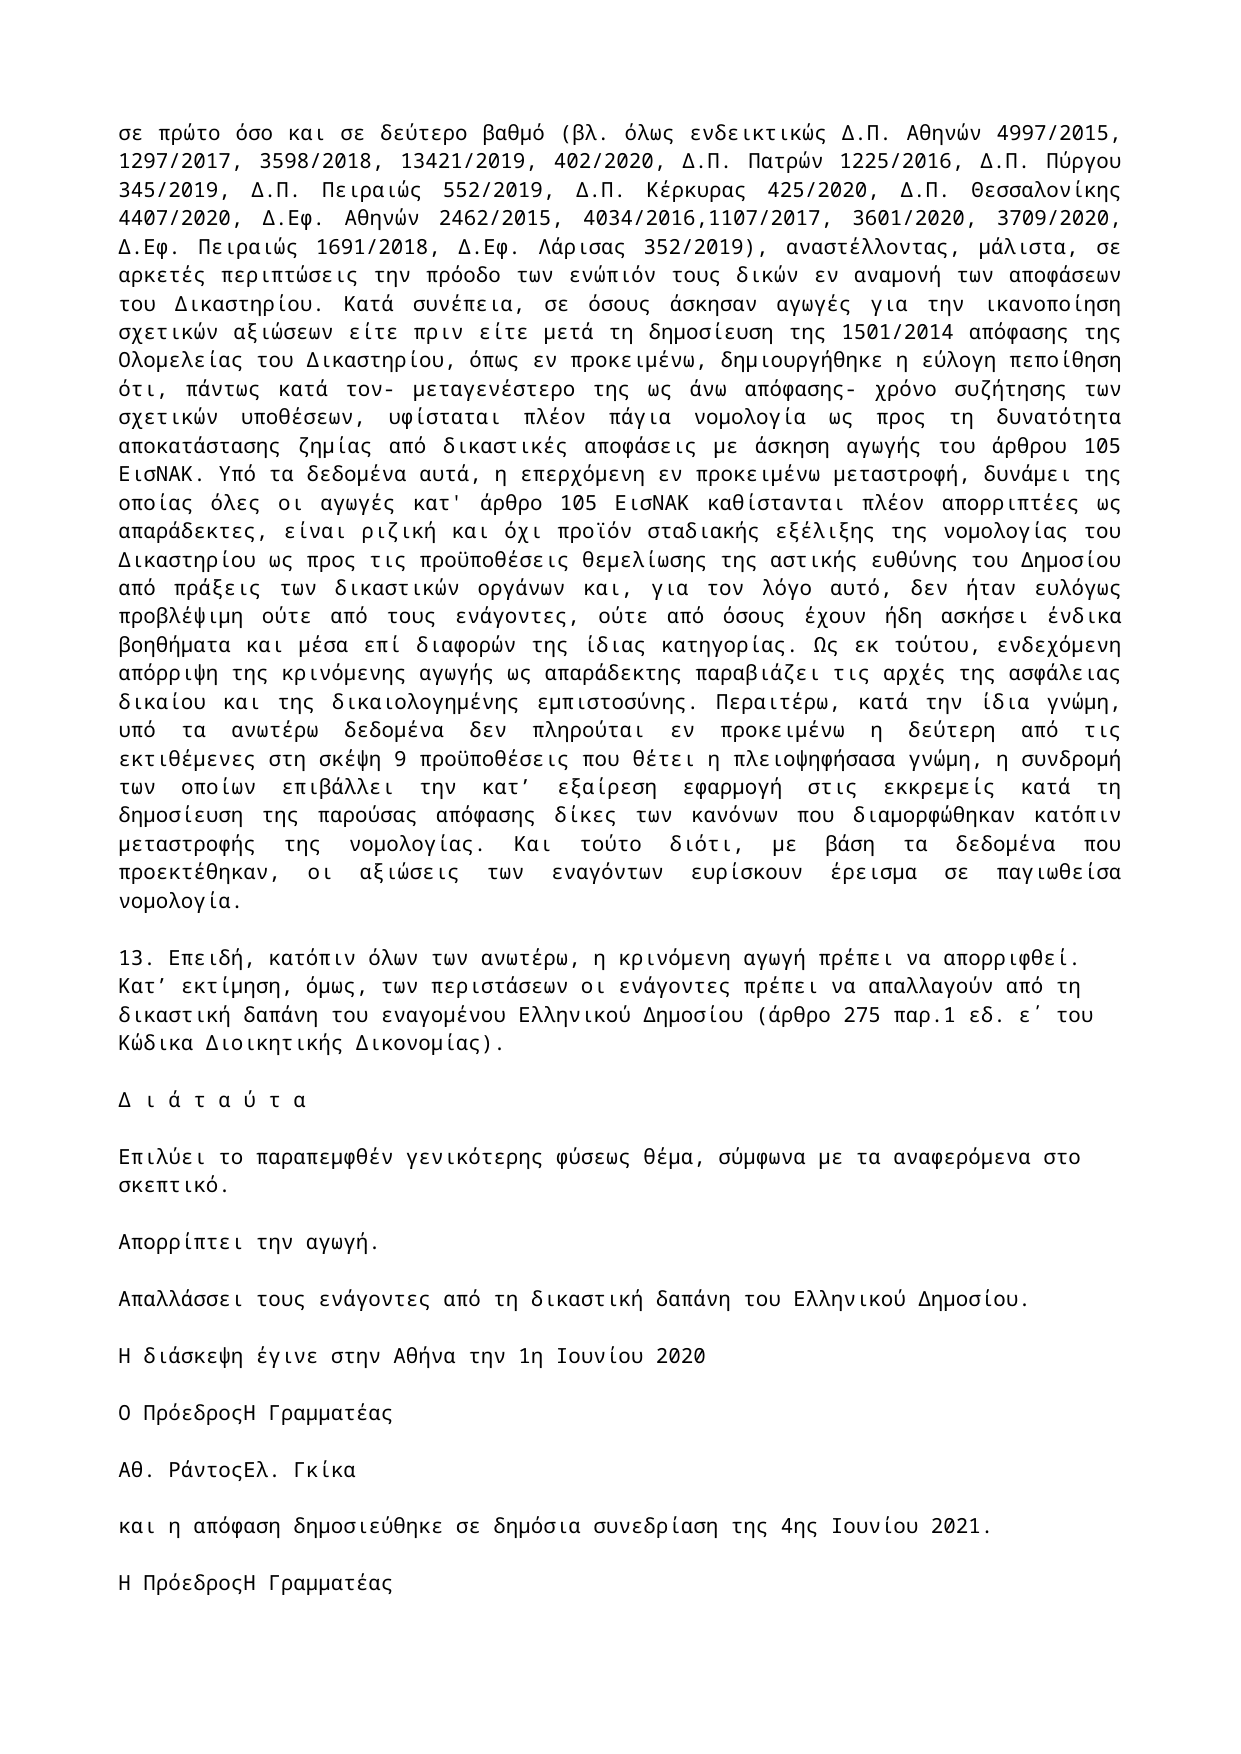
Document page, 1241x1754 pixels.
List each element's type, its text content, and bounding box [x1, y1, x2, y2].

text 13. Επειδή, κατόπιν όλων των ανωτέρω, η κρινόμενη αγωγή πρέπει να απορριφθεί. Κατ’ εκτίμηση, όμως, των περιστάσεων οι ενάγοντες πρέπει να απαλλαγούν από τη δικαστική δαπάνη του εναγομένου Ελληνικού Δημοσίου (άρθρο 275 παρ.1 εδ. ε΄ του Κώδικα Διοικητικής Δικονομίας). [118, 943, 1122, 1057]
text Αθ. ΡάντοςΕλ. Γκίκα [118, 1455, 1122, 1483]
text Ο ΠρόεδροςΗ Γραμματέας [118, 1398, 1122, 1426]
text Απορρίπτει την αγωγή. [118, 1227, 1122, 1256]
text Απαλλάσσει τους ενάγοντες από τη δικαστική δαπάνη του Ελληνικού Δημοσίου. [118, 1284, 1122, 1312]
text Η ΠρόεδροςΗ Γραμματέας [118, 1568, 1122, 1597]
text και η απόφαση δημοσιεύθηκε σε δημόσια συνεδρίαση της 4ης Ιουνίου 2021. [118, 1512, 1122, 1540]
text σε πρώτο όσο και σε δεύτερο βαθμό (βλ. όλως ενδεικτικώς Δ.Π. Αθηνών 4997/2015, 1297/2017, 3598/2018, 13421/2019, 402/2020, Δ.Π. Πατρών 1225/2016, Δ.Π. Πύργου 345/2019, Δ.Π. Πειραιώς 552/2019, Δ.Π. Κέρκυρας 425/2020, Δ.Π. Θεσσαλονίκης 4407/2020, Δ.Εφ. Αθηνών 2462/2015, 4034/2016,1107/2017, 3601/2020, 3709/2020, Δ.Εφ. Πειραιώς 1691/2018, Δ.Εφ. Λάρισας 352/2019), αναστέλλοντας, μάλιστα, σε αρκετές περιπτώσεις την πρόοδο των ενώπιόν τους δικών εν αναμονή των αποφάσεων του Δικαστηρίου. Κατά συνέπεια, σε όσους άσκησαν αγωγές για την ικανοποίηση σχετικών αξιώσεων είτε πριν είτε μετά τη δημοσίευση της 1501/2014 απόφασης της Ολομελείας του Δικαστηρίου, όπως εν προκειμένω, δημιουργήθηκε η εύλογη πεποίθηση ότι, πάντως κατά τον- μεταγενέστερο της ως άνω απόφασης- χρόνο συζήτησης των σχετικών υποθέσεων, υφίσταται πλέον πάγια νομολογία ως προς τη δυνατότητα αποκατάστασης ζημίας από δικαστικές αποφάσεις με άσκηση αγωγής του άρθρου 105 ΕισΝΑΚ. Υπό τα δεδομένα αυτά, η επερχόμενη εν προκειμένω μεταστροφή, δυνάμει της οποίας όλες οι αγωγές κατ' άρθρο 105 ΕισΝΑΚ καθίστανται πλέον απορριπτέες ως απαράδεκτες, είναι ριζική και όχι προϊόν σταδιακής εξέλιξης της νομολογίας του Δικαστηρίου ως προς τις προϋποθέσεις θεμελίωσης της αστικής ευθύνης του Δημοσίου από πράξεις των δικαστικών οργάνων και, για τον λόγο αυτό, δεν ήταν ευλόγως προβλέψιμη ούτε από τους ενάγοντες, ούτε από όσους έχουν ήδη ασκήσει ένδικα βοηθήματα και μέσα επί διαφορών της ίδιας κατηγορίας. Ως εκ τούτου, ενδεχόμενη απόρριψη της κρινόμενης αγωγής ως απαράδεκτης παραβιάζει τις αρχές της ασφάλειας δικαίου και της δικαιολογημένης εμπιστοσύνης. Περαιτέρω, κατά την ίδια γνώμη, υπό τα ανωτέρω δεδομένα δεν πληρούται εν προκειμένω η δεύτερη από τις εκτιθέμενες στη σκέψη 9 προϋποθέσεις που θέτει η πλειοψηφήσασα γνώμη, η συνδρομή των οποίων επιβάλλει την κατ’ εξαίρεση εφαρμογή στις εκκρεμείς κατά τη δημοσίευση της παρούσας απόφασης δίκες των κανόνων που διαμορφώθηκαν κατόπιν μεταστροφής της νομολογίας. Και τούτο διότι, με βάση τα δεδομένα που προεκτέθηκαν, οι αξιώσεις των εναγόντων ευρίσκουν έρεισμα σε παγιωθείσα νομολογία. [118, 118, 1122, 914]
text Δ ι ά τ α ύ τ α [118, 1085, 1122, 1113]
text Η διάσκεψη έγινε στην Αθήνα την 1η Ιουνίου 2020 [118, 1341, 1122, 1369]
text Επιλύει το παραπεμφθέν γενικότερης φύσεως θέμα, σύμφωνα με τα αναφερόμενα στο σκεπτικό. [118, 1142, 1122, 1199]
